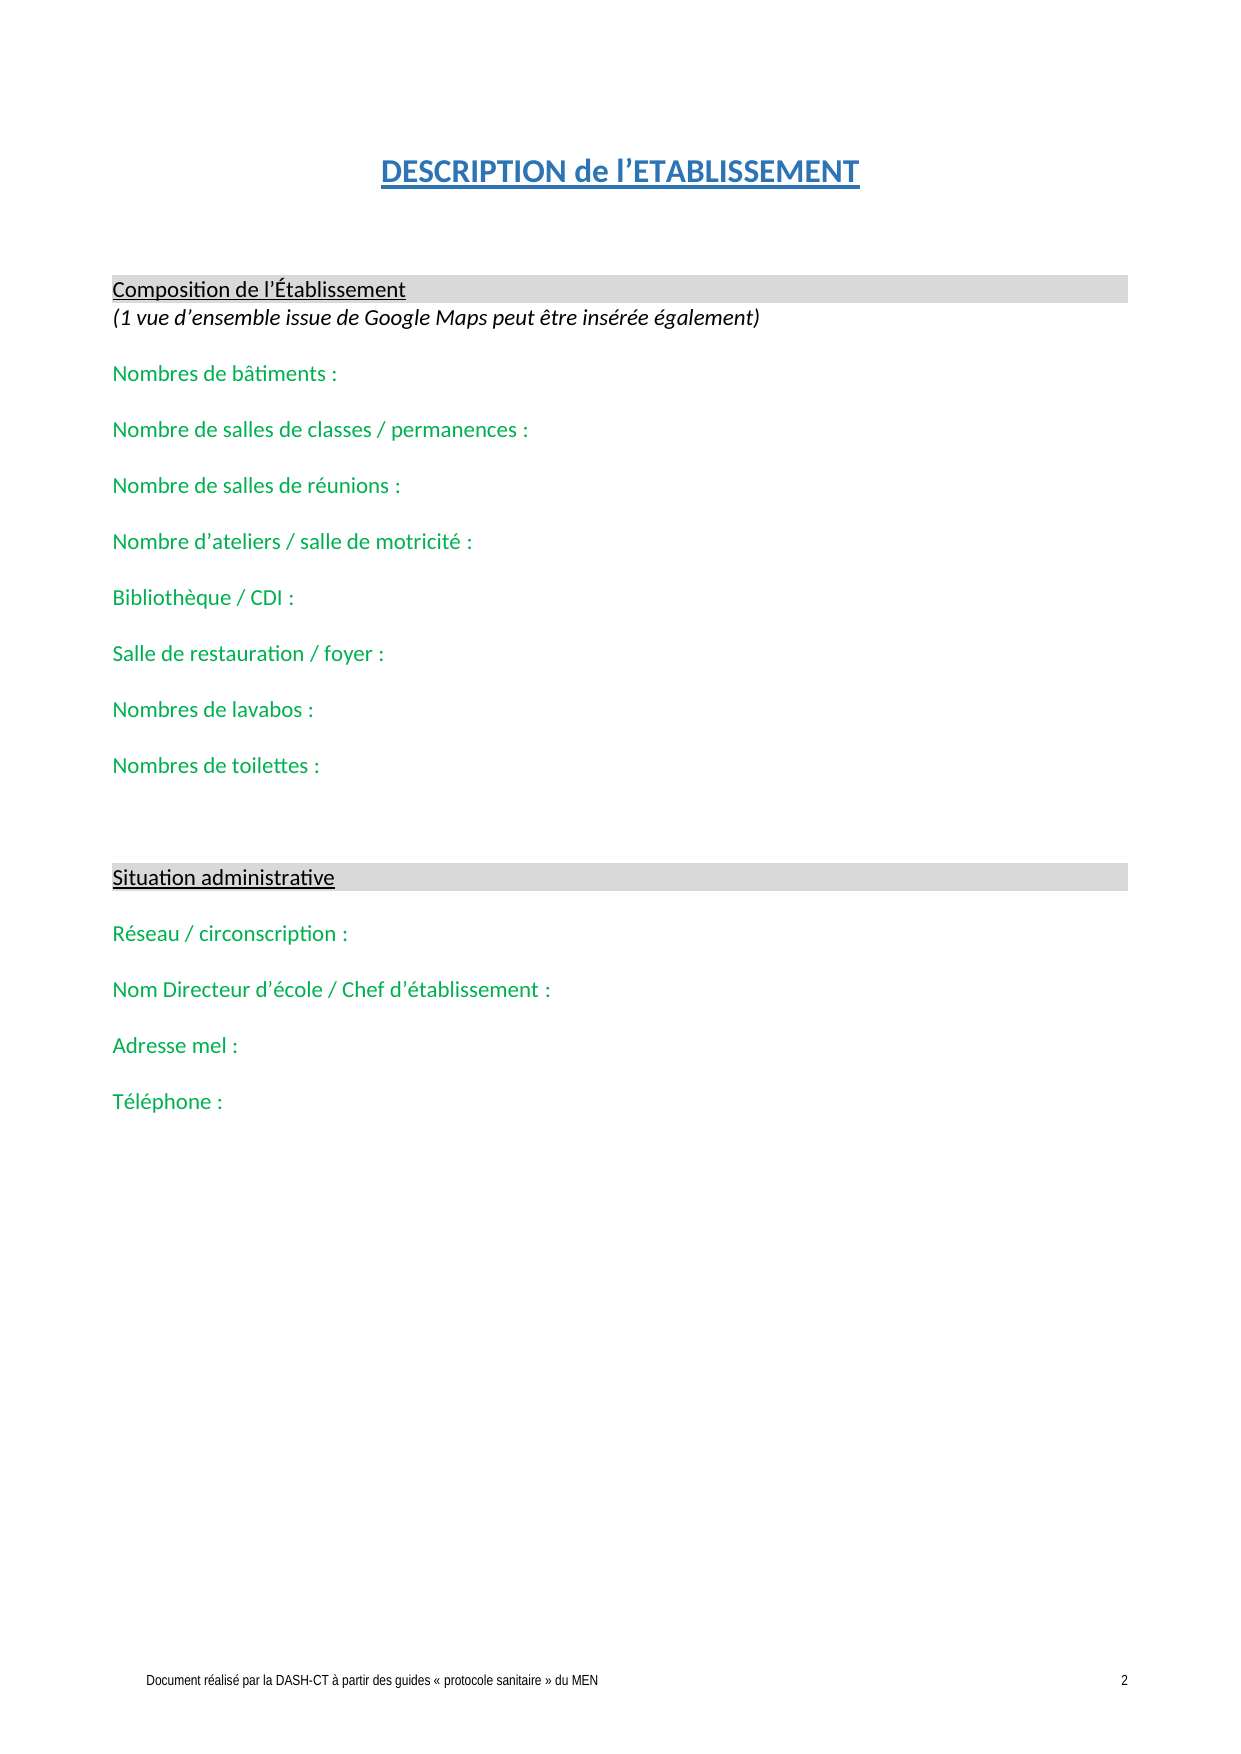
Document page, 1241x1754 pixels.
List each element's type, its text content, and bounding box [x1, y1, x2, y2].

subtitle Nombre de salles de classes / permanences : [112, 415, 1128, 443]
subtitle Composition de l’Établissement [112, 275, 1128, 303]
subtitle Nom Directeur d’école / Chef d’établissement : [112, 975, 1128, 1003]
subtitle Adresse mel : [112, 1031, 1128, 1059]
subtitle Situation administrative [112, 863, 1128, 891]
subtitle Nombres de bâtiments : [112, 359, 1128, 387]
subtitle Salle de restauration / foyer : [112, 639, 1128, 667]
subtitle Téléphone : [112, 1087, 1128, 1115]
subtitle Nombres de lavabos : [112, 695, 1128, 723]
subtitle (1 vue d’ensemble issue de Google Maps peut être insérée également) [112, 303, 1128, 331]
subtitle Nombre d’ateliers / salle de motricité : [112, 527, 1128, 555]
subtitle Bibliothèque / CDI : [112, 583, 1128, 611]
subtitle Nombres de toilettes : [112, 751, 1128, 779]
subtitle DESCRIPTION de l’ETABLISSEMENT [112, 150, 1128, 191]
subtitle Nombre de salles de réunions : [112, 471, 1128, 499]
subtitle Réseau / circonscription : [112, 919, 1128, 947]
